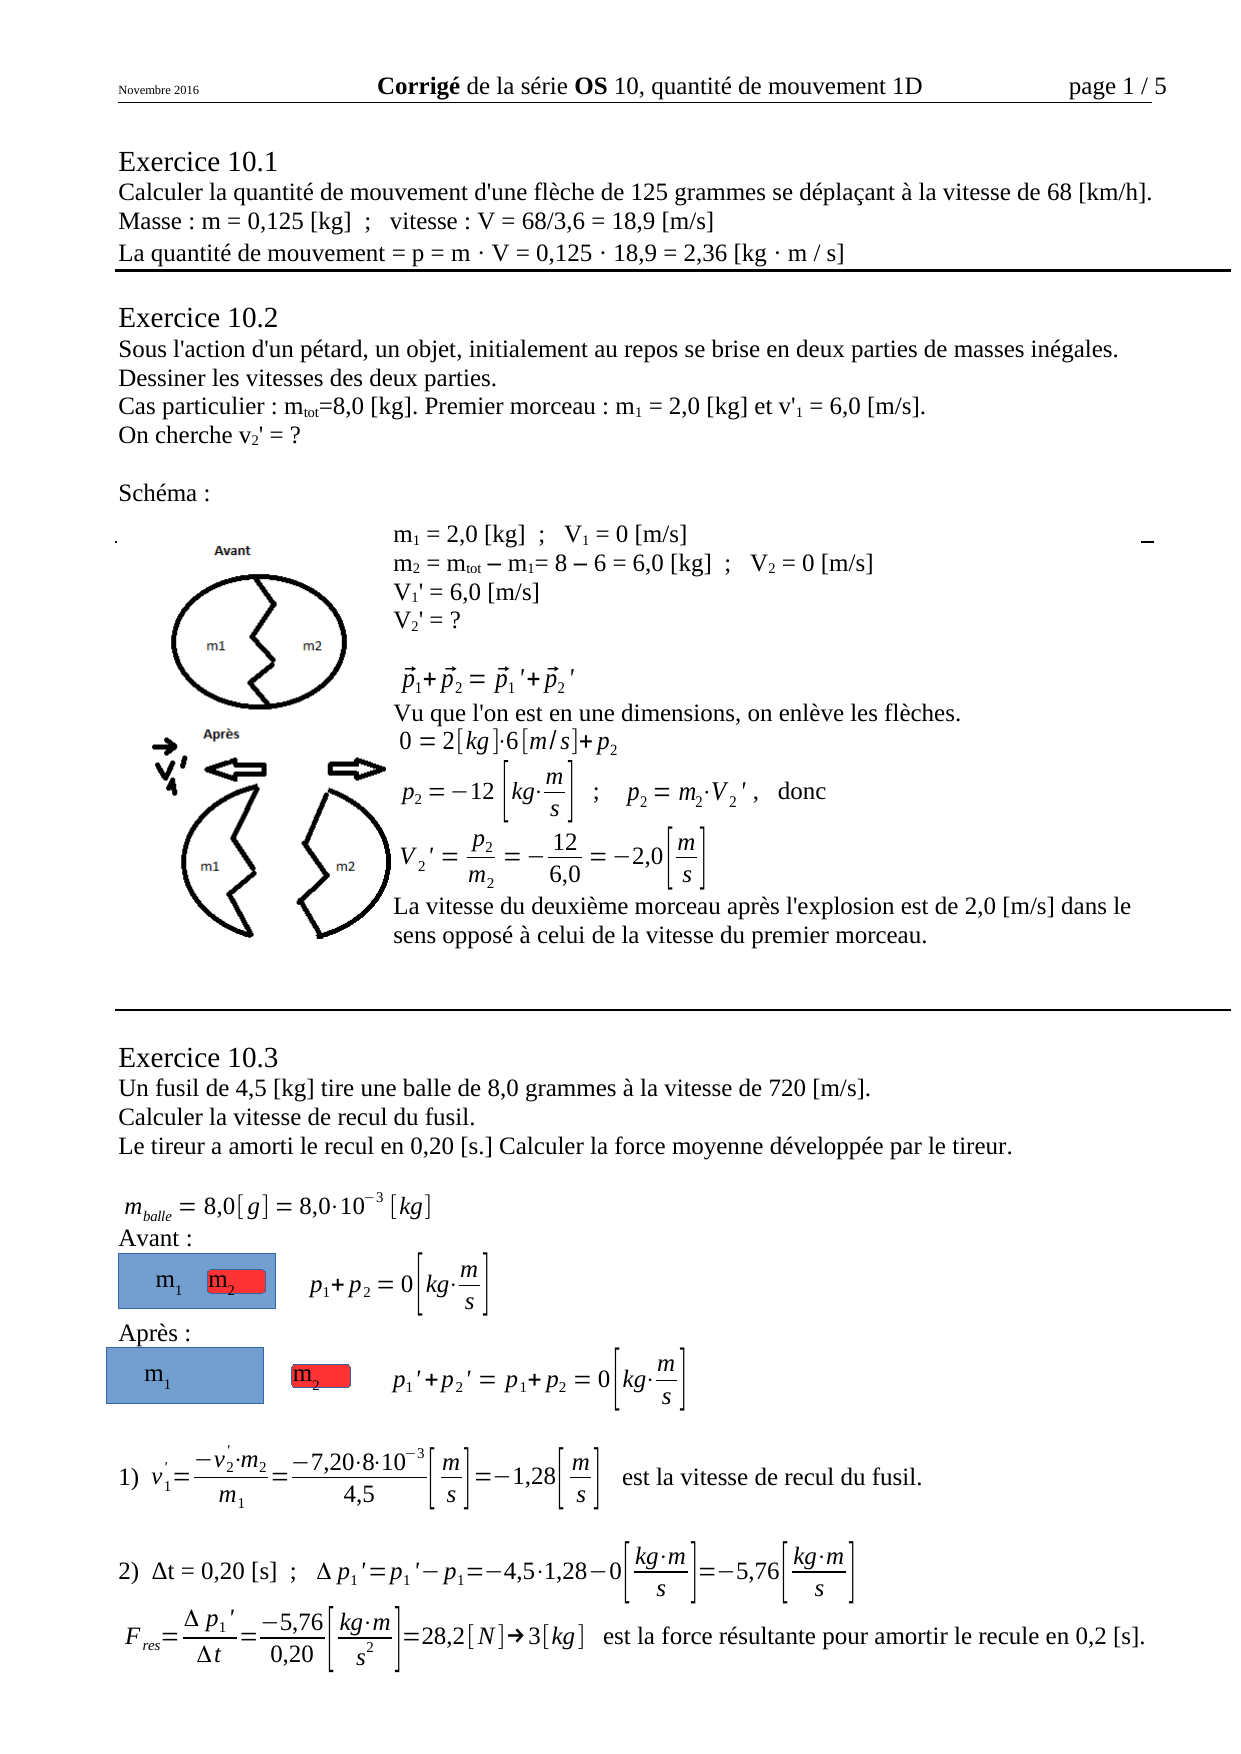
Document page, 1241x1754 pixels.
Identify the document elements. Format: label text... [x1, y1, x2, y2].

text Schéma : [118, 478, 1152, 506]
text m2 = mtot – m1= 8 – 6 = 6,0 [kg] ; V2 = 0 [m/s] [393, 548, 1141, 577]
picture [116, 503, 938, 964]
text Sous l'action d'un pétard, un objet, initialement au repos se brise en deux parties de masses inégales. [118, 334, 1152, 363]
text Le tireur a amorti le recul en 0,20 [s.] Calculer la force moyenne développée par le tireur. [118, 1131, 1152, 1159]
text On cherche v2' = ? [118, 420, 1152, 449]
text La quantité de mouvement = p = m · V = 0,125 · 18,9 = 2,36 [kg · m / s] [115, 235, 1231, 269]
text Avant : [118, 1223, 1152, 1252]
text m1 = 2,0 [kg] ; V1 = 0 [m/s] [393, 519, 1141, 548]
text est la force résultante pour amortir le recule en 0,2 [s]. [118, 1604, 1152, 1674]
text Après : [118, 1318, 1152, 1347]
text Cas particulier : mtot=8,0 [kg]. Premier morceau : m1 = 2,0 [kg] et v'1 = 6,0 [m/s]. [118, 391, 1152, 420]
text V2' = ? [393, 606, 1141, 634]
text Masse : m = 0,125 [kg] ; vitesse : V = 68/3,6 = 18,9 [m/s] [118, 206, 1228, 235]
text Exercice 10.3 [118, 1040, 1152, 1073]
text Vu que l'on est en une dimensions, on enlève les flèches. [393, 698, 1141, 726]
text Exercice 10.2 [118, 300, 1152, 334]
text ; , donc [393, 759, 1141, 824]
text Un fusil de 4,5 [kg] tire une balle de 8,0 grammes à la vitesse de 720 [m/s]. [118, 1073, 1152, 1102]
text La vitesse du deuxième morceau après l'explosion est de 2,0 [m/s] dans le sens opposé à celui de la vitesse du premier morceau. [393, 891, 1141, 949]
text Dessiner les vitesses des deux parties. [118, 363, 1152, 391]
text 1) est la vitesse de recul du fusil. [118, 1441, 1152, 1511]
text 2) Δt = 0,20 [s] ; [118, 1540, 1152, 1604]
text Calculer la quantité de mouvement d'une flèche de 125 grammes se déplaçant à la vitesse de 68 [km/h]. [118, 177, 1228, 206]
text Calculer la vitesse de recul du fusil. [118, 1102, 1152, 1131]
text V1' = 6,0 [m/s] [393, 577, 1141, 606]
text Exercice 10.1 [118, 144, 1152, 177]
